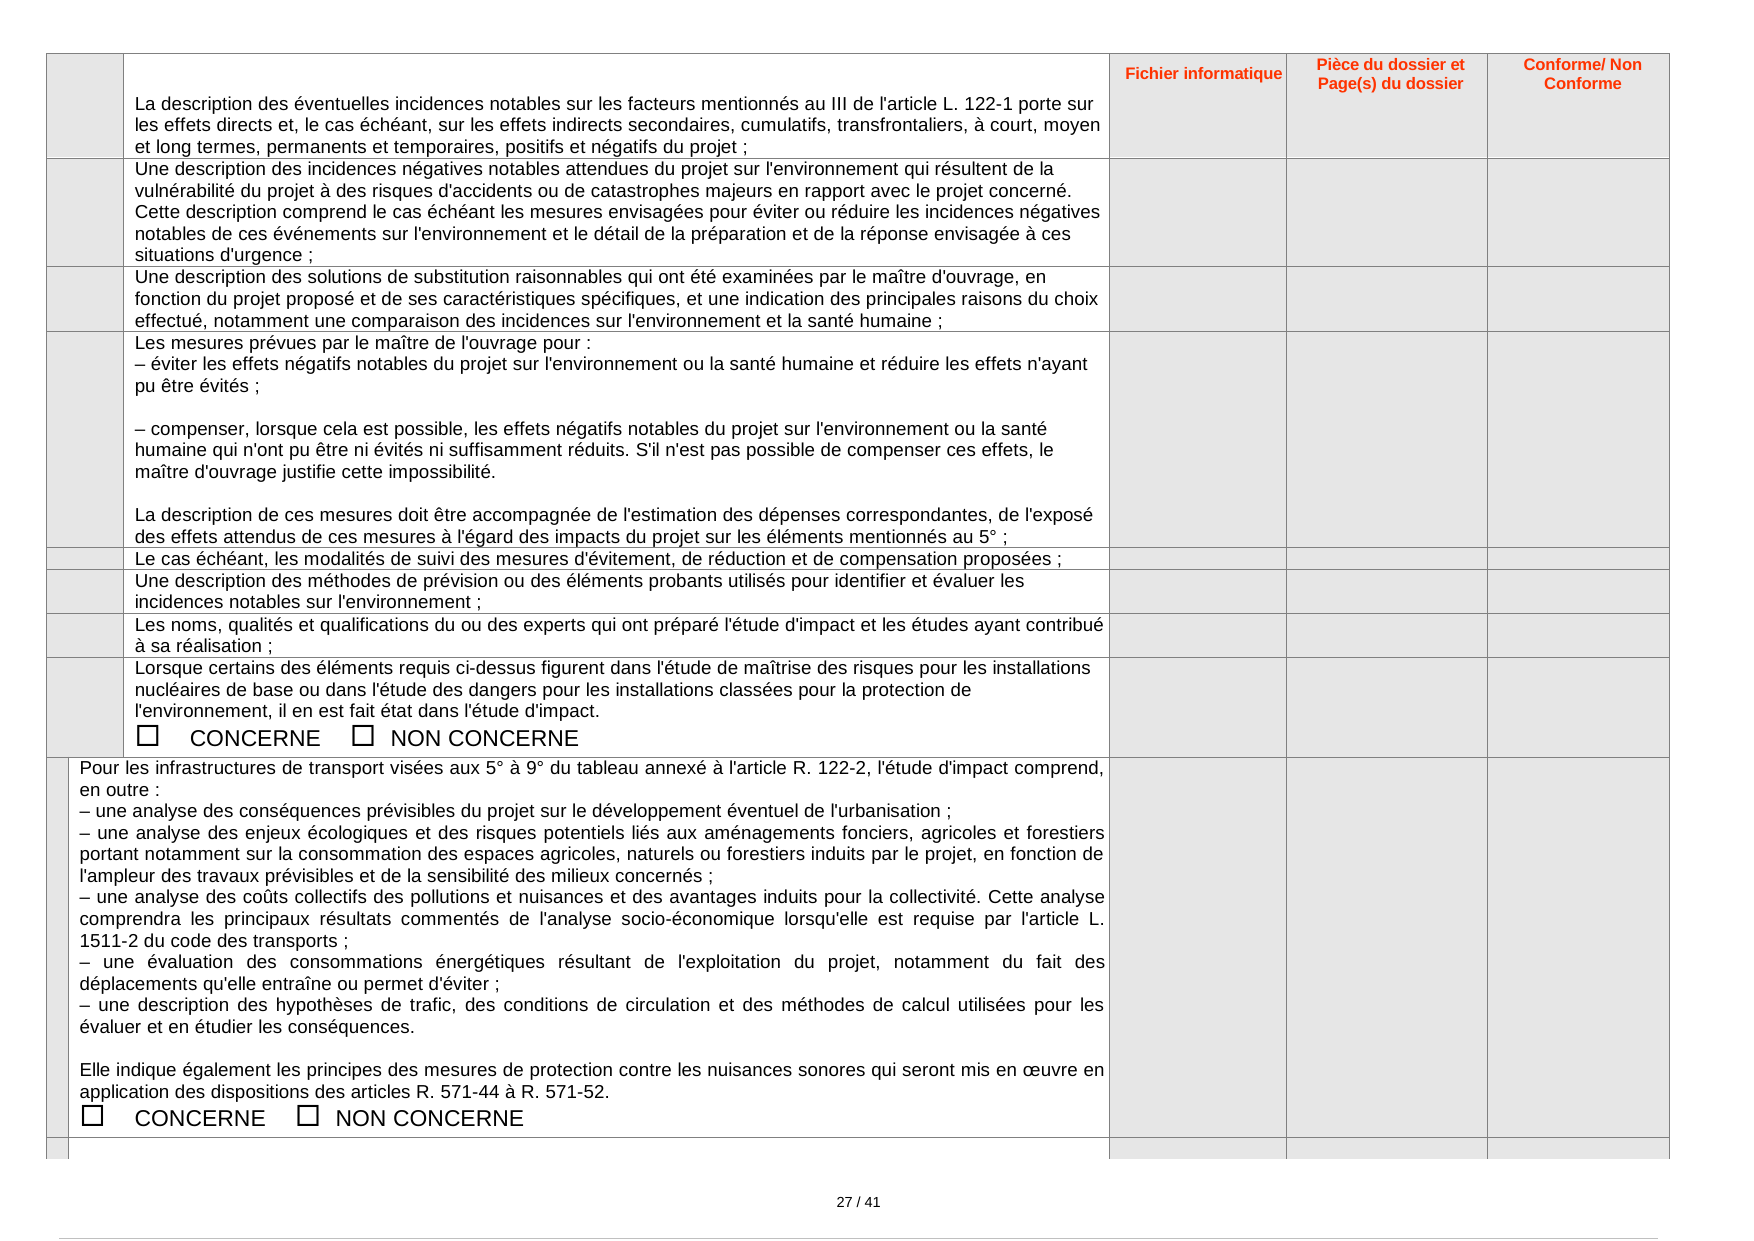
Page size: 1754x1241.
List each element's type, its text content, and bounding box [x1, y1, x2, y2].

table_cell [1110, 267, 1286, 331]
table_cell [1110, 570, 1286, 613]
table_cell [1287, 1138, 1487, 1159]
table_cell Pièce du dossier et Page(s) du dossier [1287, 54, 1487, 93]
table_cell [1488, 267, 1669, 331]
table_cell Fichier informatique [1110, 54, 1286, 93]
table_cell [47, 1138, 68, 1159]
table_cell Lorsque certains des éléments requis ci-dessus figurent dans l'étude de maîtrise des risques pour les installations nucléaires de base ou dans l'étude des dangers pour les installations classées pour la protection de l'environnement, il en est fait état dans l'étude d'impact.  CONCERNE  NON CONCERNE [124, 658, 1109, 757]
table_cell [1287, 758, 1487, 1137]
table_cell [1287, 93, 1487, 157]
table_cell [1488, 159, 1669, 266]
table_cell [47, 159, 123, 266]
table_cell Une description des incidences négatives notables attendues du projet sur l'environnement qui résultent de la vulnérabilité du projet à des risques d'accidents ou de catastrophes majeurs en rapport avec le projet concerné. Cette description comprend le cas échéant les mesures envisagées pour éviter ou réduire les incidences négatives notables de ces événements sur l'environnement et le détail de la préparation et de la réponse envisagée à ces situations d'urgence ; [124, 159, 1109, 266]
table_cell [1488, 548, 1669, 569]
table_cell [1110, 332, 1286, 547]
table_cell [1488, 1138, 1669, 1159]
table_cell [1488, 570, 1669, 613]
table_cell [47, 54, 123, 93]
table_cell [1287, 548, 1487, 569]
table_cell Le cas échéant, les modalités de suivi des mesures d'évitement, de réduction et de compensation proposées ; [124, 548, 1109, 569]
table_cell [1488, 614, 1669, 657]
table_cell [47, 267, 123, 331]
table_cell [1110, 614, 1286, 657]
table_cell [1287, 570, 1487, 613]
table_cell [47, 758, 68, 1137]
table_cell [1488, 332, 1669, 547]
table_cell [47, 570, 123, 613]
table_cell [47, 614, 123, 657]
table_cell [1287, 332, 1487, 547]
table_cell [47, 658, 123, 757]
table_cell [1488, 758, 1669, 1137]
table_cell Les mesures prévues par le maître de l'ouvrage pour : – éviter les effets négatifs notables du projet sur l'environnement ou la santé humaine et réduire les effets n'ayant pu être évités ; – compenser, lorsque cela est possible, les effets négatifs notables du projet sur l'environnement ou la santé humaine qui n'ont pu être ni évités ni suffisamment réduits. S'il n'est pas possible de compenser ces effets, le maître d'ouvrage justifie cette impossibilité. La description de ces mesures doit être accompagnée de l'estimation des dépenses correspondantes, de l'exposé des effets attendus de ces mesures à l'égard des impacts du projet sur les éléments mentionnés au 5° ; [124, 332, 1109, 547]
table_cell Les noms, qualités et qualifications du ou des experts qui ont préparé l'étude d'impact et les études ayant contribué à sa réalisation ; [124, 614, 1109, 657]
table_cell [69, 1138, 1109, 1159]
table_cell [124, 54, 1109, 93]
table_cell [1488, 93, 1669, 157]
table_cell [1110, 548, 1286, 569]
table_cell [1287, 658, 1487, 757]
table_cell [47, 93, 123, 157]
table_cell [1287, 267, 1487, 331]
table_cell [1287, 159, 1487, 266]
table_cell Conforme/ Non Conforme [1488, 54, 1669, 93]
table_cell Une description des solutions de substitution raisonnables qui ont été examinées par le maître d'ouvrage, en fonction du projet proposé et de ses caractéristiques spécifiques, et une indication des principales raisons du choix effectué, notamment une comparaison des incidences sur l'environnement et la santé humaine ; [124, 267, 1109, 331]
table_cell [1110, 159, 1286, 266]
table_cell [1110, 658, 1286, 757]
table_cell [47, 332, 123, 547]
table_cell Pour les infrastructures de transport visées aux 5° à 9° du tableau annexé à l'article R. 122-2, l'étude d'impact comprend, en outre : – une analyse des conséquences prévisibles du projet sur le développement éventuel de l'urbanisation ; – une analyse des enjeux écologiques et des risques potentiels liés aux aménagements fonciers, agricoles et forestiers portant notamment sur la consommation des espaces agricoles, naturels ou forestiers induits par le projet, en fonction de l'ampleur des travaux prévisibles et de la sensibilité des milieux concernés ; – une analyse des coûts collectifs des pollutions et nuisances et des avantages induits pour la collectivité. Cette analyse comprendra les principaux résultats commentés de l'analyse socio-économique lorsqu'elle est requise par l'article L. 1511-2 du code des transports ; – une évaluation des consommations énergétiques résultant de l'exploitation du projet, notamment du fait des déplacements qu'elle entraîne ou permet d'éviter ; – une description des hypothèses de trafic, des conditions de circulation et des méthodes de calcul utilisées pour les évaluer et en étudier les conséquences. Elle indique également les principes des mesures de protection contre les nuisances sonores qui seront mis en œuvre en application des dispositions des articles R. 571-44 à R. 571-52.  CONCERNE  NON CONCERNE [69, 758, 1109, 1137]
table_cell [1488, 658, 1669, 757]
table_cell La description des éventuelles incidences notables sur les facteurs mentionnés au III de l'article L. 122-1 porte sur les effets directs et, le cas échéant, sur les effets indirects secondaires, cumulatifs, transfrontaliers, à court, moyen et long termes, permanents et temporaires, positifs et négatifs du projet ; [124, 93, 1109, 157]
table_cell [1110, 1138, 1286, 1159]
table_cell [47, 548, 123, 569]
table_cell [1110, 758, 1286, 1137]
table_cell Une description des méthodes de prévision ou des éléments probants utilisés pour identifier et évaluer les incidences notables sur l'environnement ; [124, 570, 1109, 613]
table_cell [1287, 614, 1487, 657]
table_cell [1110, 93, 1286, 157]
